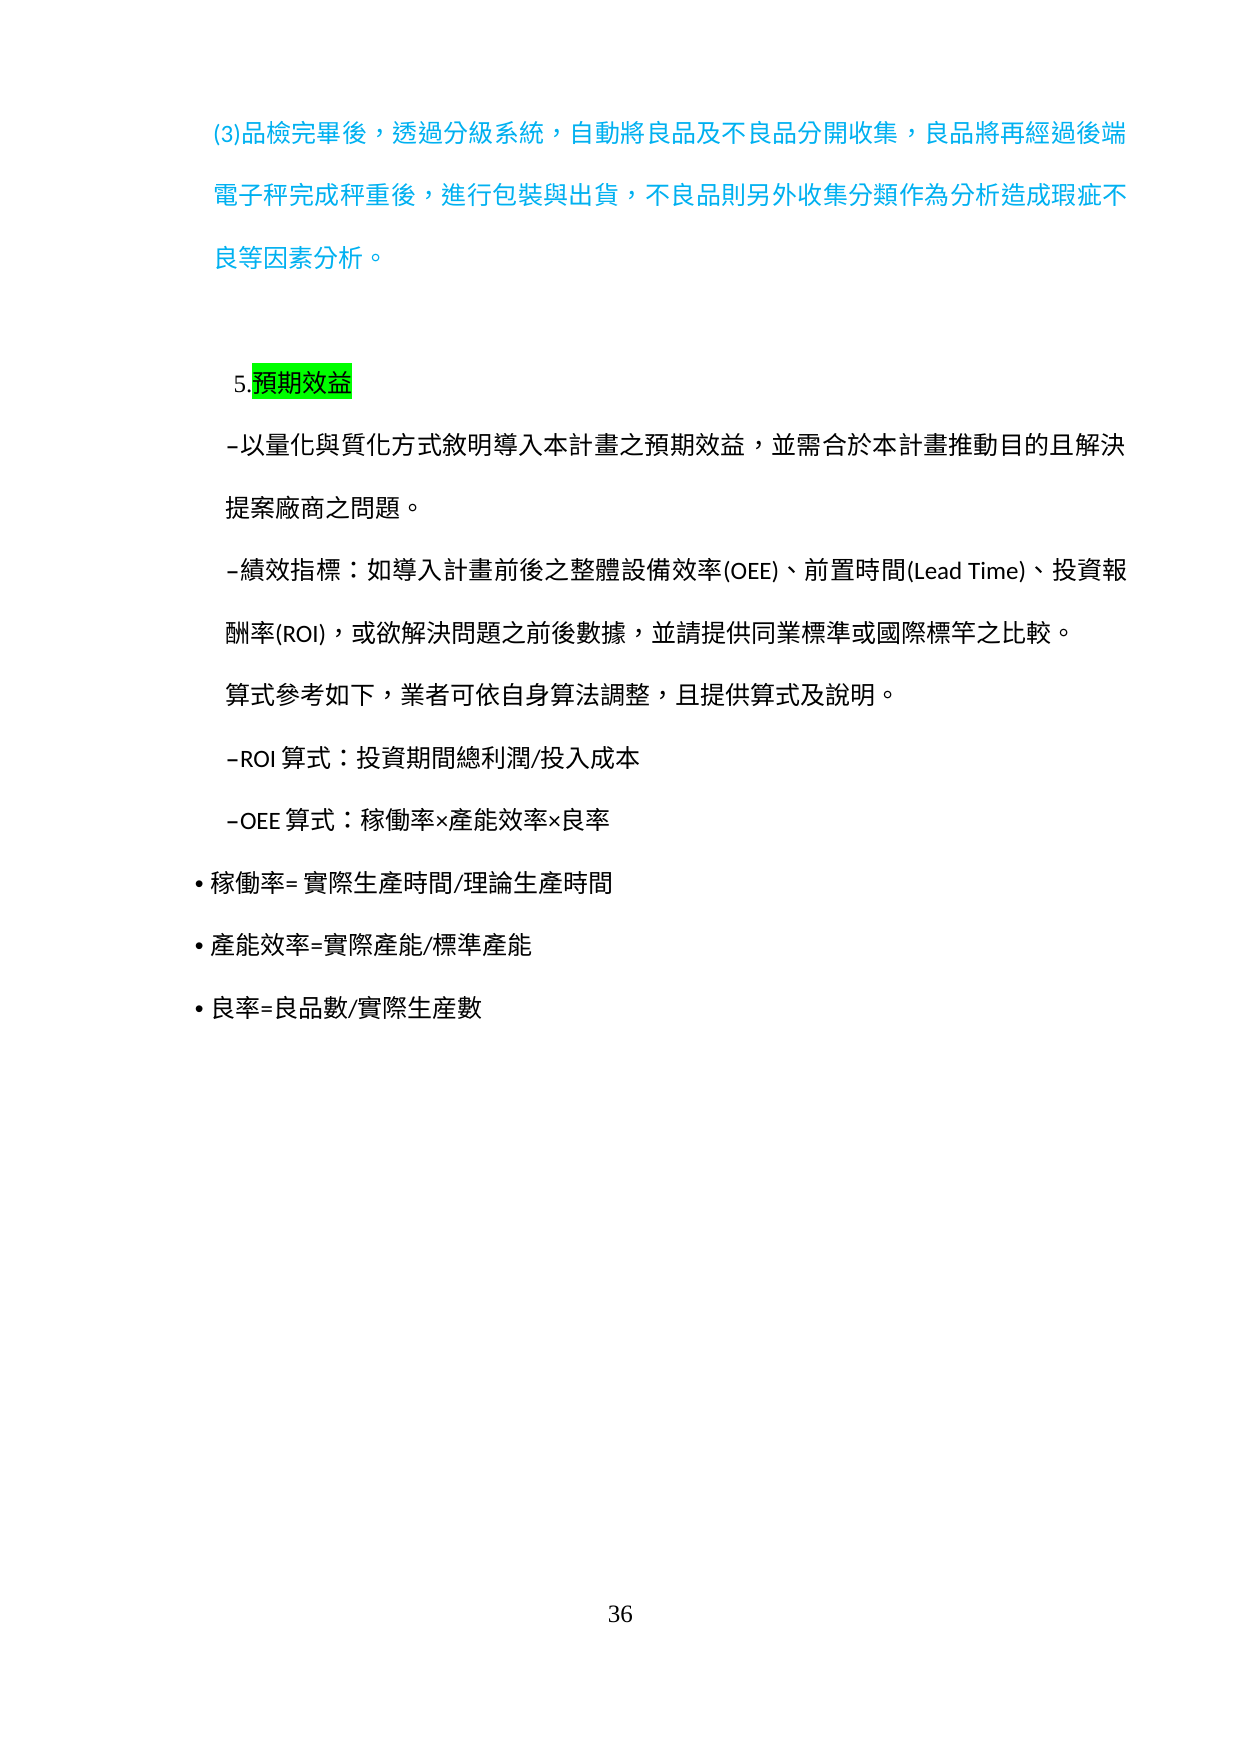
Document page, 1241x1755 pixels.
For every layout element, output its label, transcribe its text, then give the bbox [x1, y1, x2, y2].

text 算式參考如下，業者可依自身算法調整，且提供算式及說明。 [225, 652, 1128, 714]
list 良率=良品數/實際生産數 [194, 964, 1128, 1027]
list ROI算式：投資期間總利潤/投入成本 [225, 714, 1128, 777]
list 預期效益 [233, 339, 1128, 402]
list 產能效率=實際產能/標準產能 [194, 902, 1128, 964]
list 品檢完畢後，透過分級系統，自動將良品及不良品分開收集，良品將再經過後端電子秤完成秤重後，進行包裝與出貨，不良品則另外收集分類作為分析造成瑕疵不良等因素分析。 [213, 89, 1128, 277]
list 以量化與質化方式敘明導入本計畫之預期效益，並需合於本計畫推動目的且解決提案廠商之問題。 [225, 402, 1128, 527]
list OEE算式：稼働率×產能效率×良率 [225, 777, 1128, 839]
list 績效指標：如導入計畫前後之整體設備效率(OEE)、前置時間(Lead Time)、投資報酬率(ROI)，或欲解決問題之前後數據，並請提供同業標準或國際標竿之比較。 [225, 527, 1128, 652]
list 稼働率= 實際生產時間/理論生產時間 [194, 839, 1128, 902]
